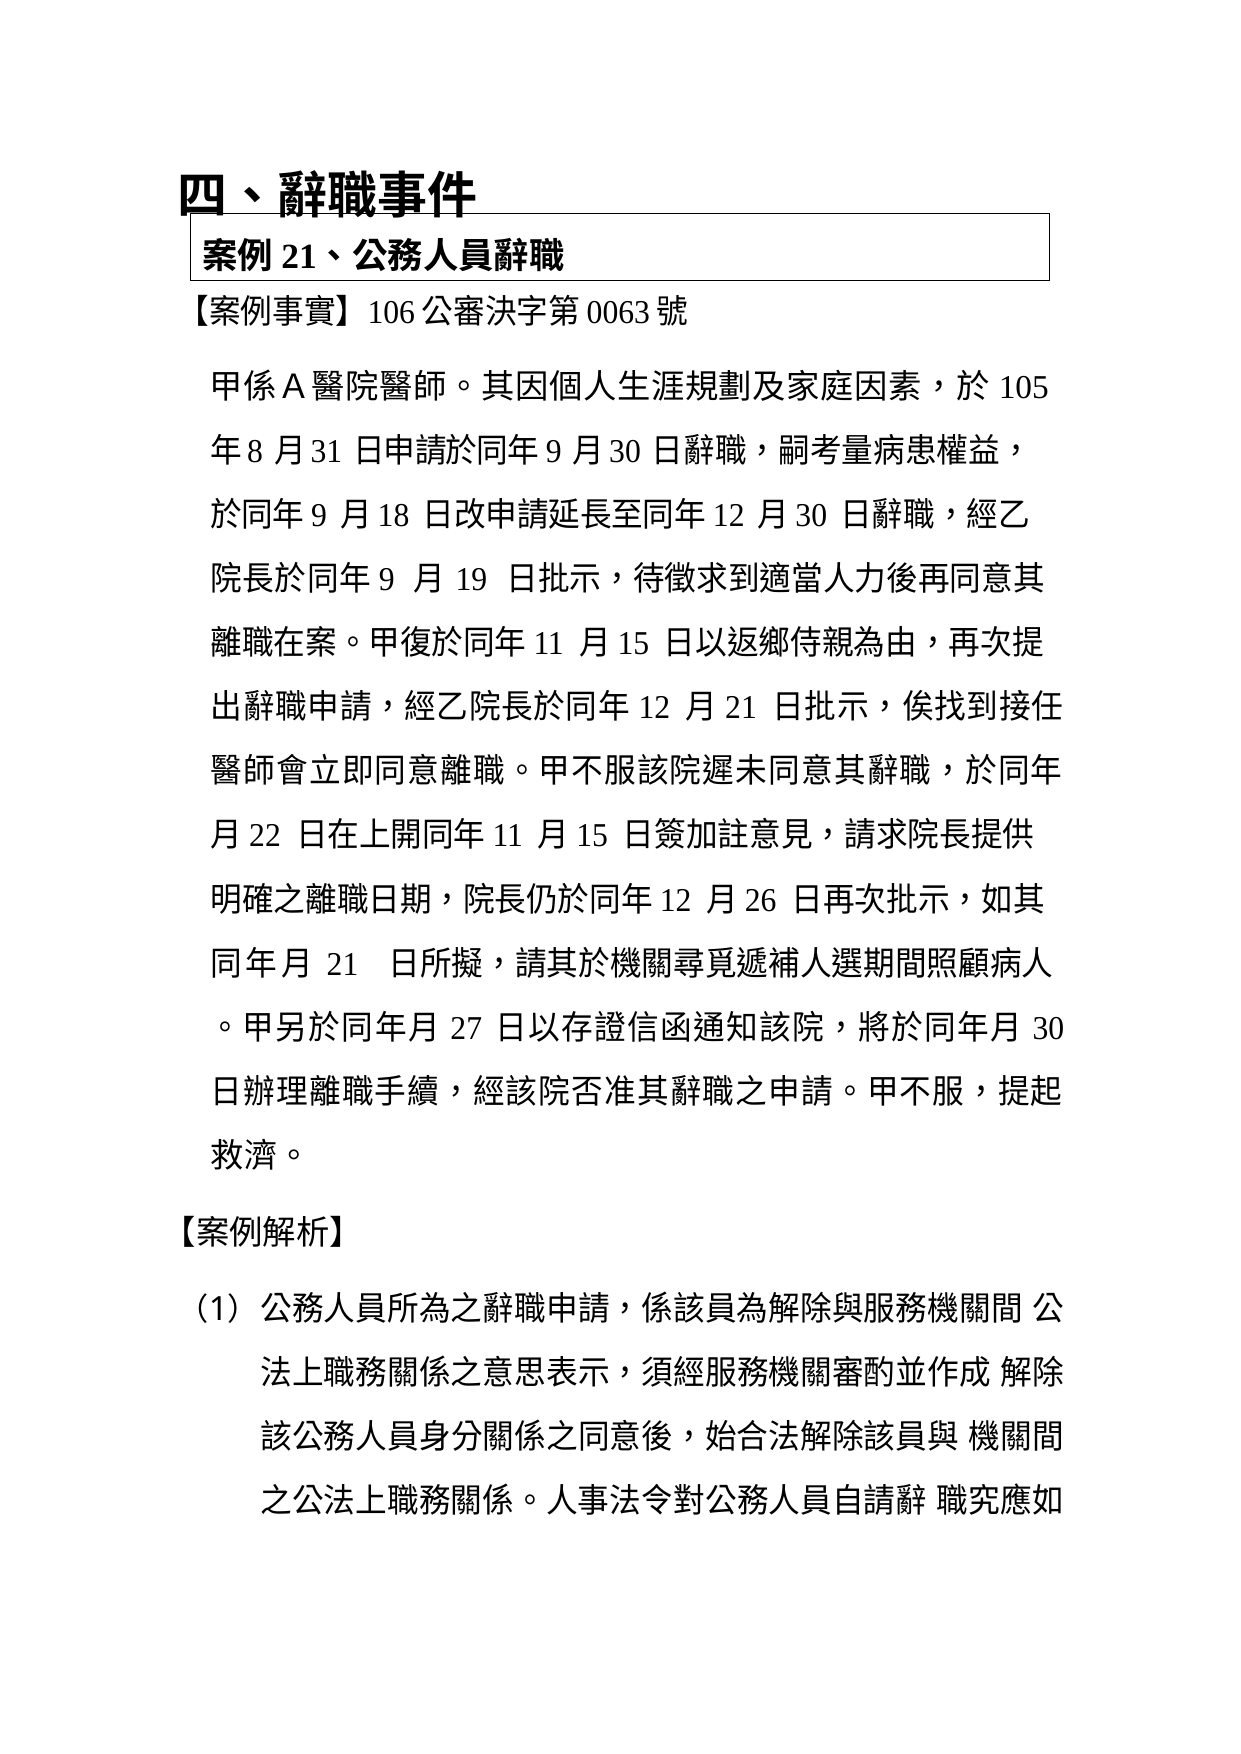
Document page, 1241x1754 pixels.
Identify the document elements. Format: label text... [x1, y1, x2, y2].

text 。甲另於同年月 27 日以存證信函通知該院，將於同年月 30 日辦理離職手續，經該院否准其辭職之申請。甲不服，提起救濟。 [209, 1001, 1064, 1177]
text 【案例事實】106公審決字第0063號 [177, 285, 1178, 333]
text 同年月 21 日所擬，請其於機關尋覓遞補人選期間照顧病人 [211, 937, 1178, 985]
text 於同年 9 月 18 日改申請延長至同年 12 月 30 日辭職，經乙 [211, 488, 1178, 536]
text 【案例解析】 [162, 1206, 1178, 1254]
text 案例 21、公務人員辭職 [202, 219, 1049, 280]
text 院長於同年 9 月 19 日批示，待徵求到適當人力後再同意其 [211, 552, 1178, 600]
text 四、辭職事件 [177, 154, 1178, 228]
text 甲係Ａ醫院醫師。其因個人生涯規劃及家庭因素，於 105 [209, 359, 1178, 408]
list 公務人員所為之辭職申請，係該員為解除與服務機關間 公法上職務關係之意思表示，須經服務機關審酌並作成 解除該公務人員身分關係之同意後，始合法解除該員與 機關間之公法上職務關係。人事法令對公務人員自請辭 職究應如何處理，原無明文（按：保障法第12條之1已有明文），惟公務人員除由服務機關基於法定事由予以免職 [177, 1282, 1064, 1522]
text 年 8 月 31 日申請於同年 9 月 30 日辭職，嗣考量病患權益， [211, 424, 1178, 472]
text 出辭職申請，經乙院長於同年 12 月 21 日批示，俟找到接任醫師會立即同意離職。甲不服該院遲未同意其辭職，於同年月 22 日在上開同年 11 月 15 日簽加註意見，請求院長提供 [211, 680, 1063, 856]
text 離職在案。甲復於同年 11 月 15 日以返鄉侍親為由，再次提 [211, 616, 1178, 664]
text 明確之離職日期，院長仍於同年 12 月 26 日再次批示，如其 [211, 872, 1178, 921]
